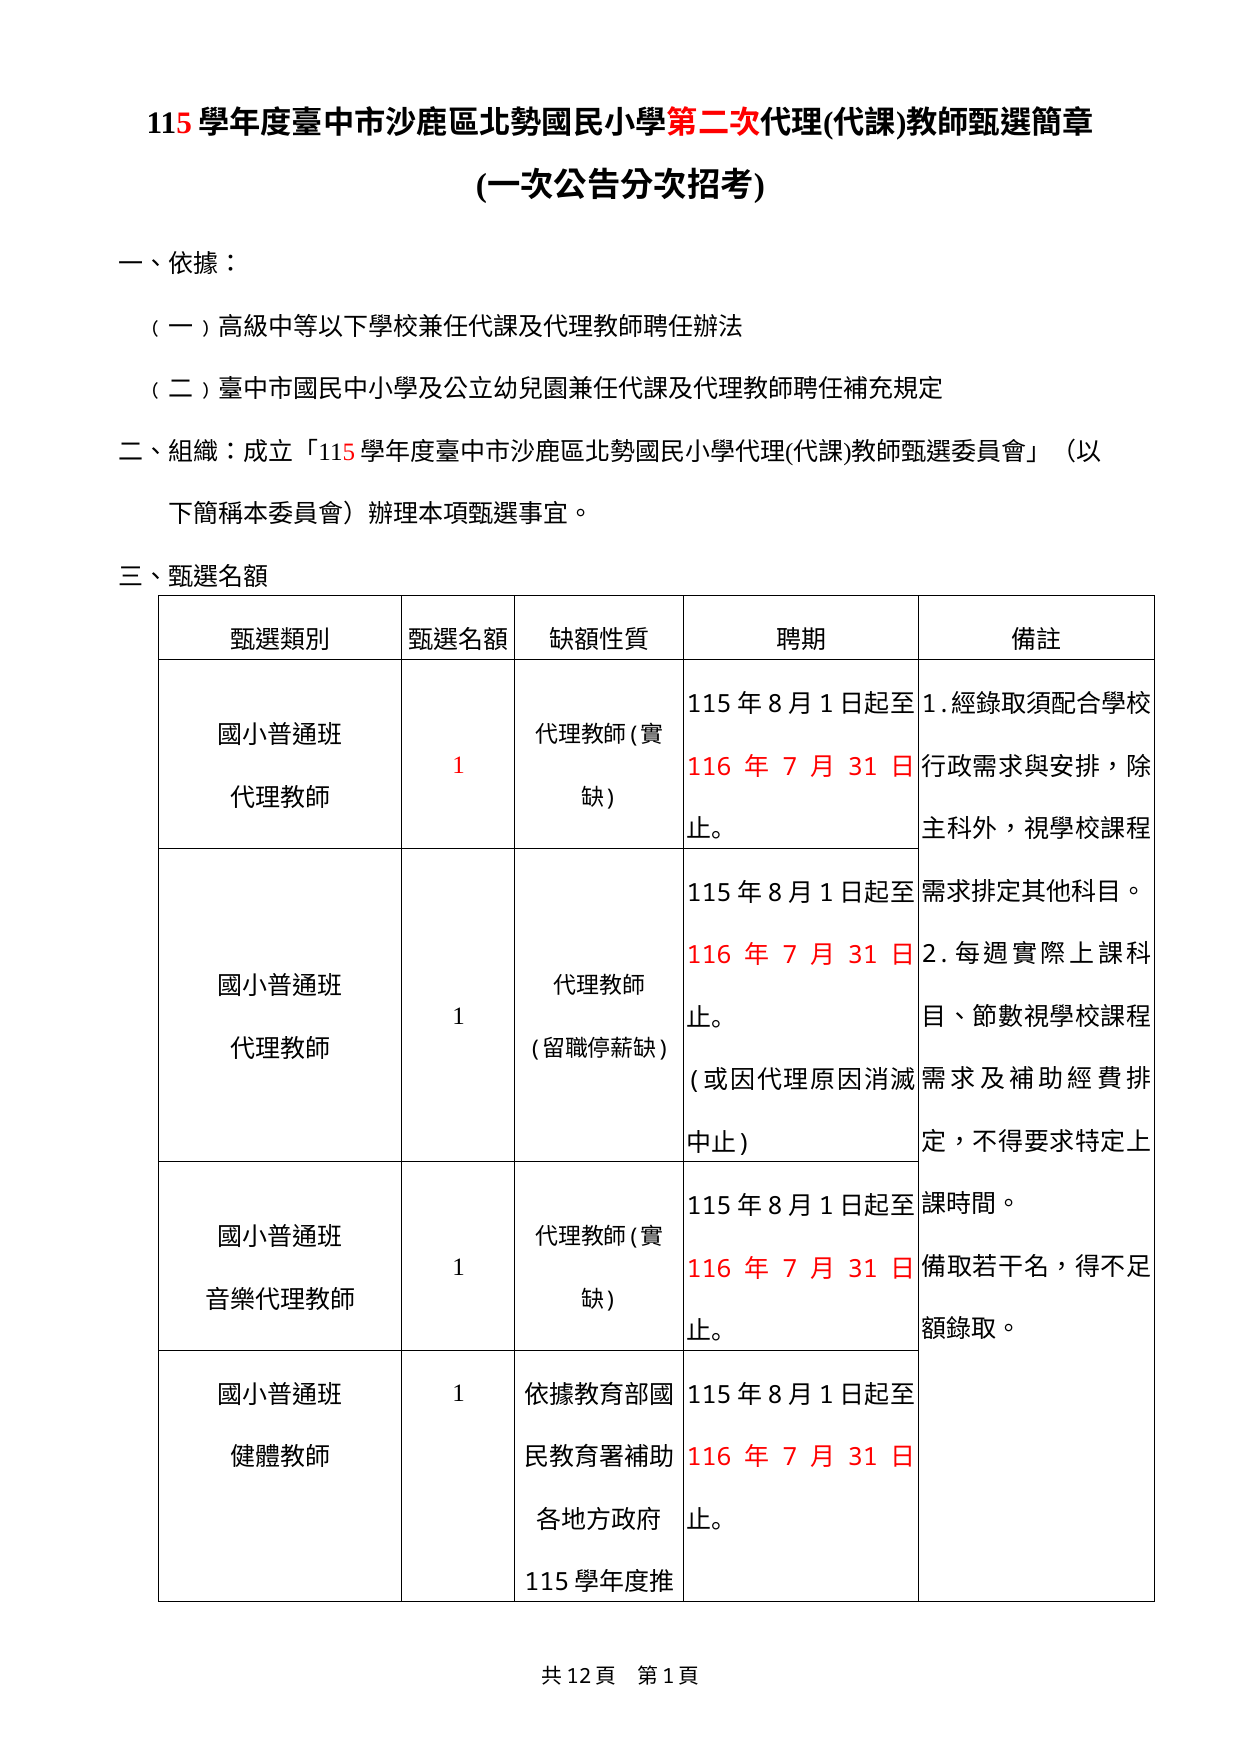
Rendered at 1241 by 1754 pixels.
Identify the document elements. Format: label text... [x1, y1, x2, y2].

table_cell 代理教師(實缺) [515, 660, 683, 847]
table_header 備註 [919, 596, 1154, 659]
table_cell 115年8月1日起至116年7月31日止。 [684, 1162, 918, 1349]
text 三、甄選名額 [118, 533, 1122, 595]
text ﹙一﹚高級中等以下學校兼任代課及代理教師聘任辦法 [143, 283, 1122, 345]
table_header 聘期 [684, 596, 918, 659]
table_cell 115年8月1日起至116年7月31日止。 (或因代理原因消滅中止) [684, 849, 918, 1161]
table_cell 國小普通班 音樂代理教師 [159, 1162, 401, 1349]
table_cell 代理教師 (留職停薪缺) [515, 849, 683, 1161]
table_cell 1 [402, 1351, 514, 1601]
table_cell 1.經錄取須配合學校行政需求與安排，除主科外，視學校課程需求排定其他科目。 2.每週實際上課科目、節數視學校課程需求及補助經費排定，不得要求特定上課時間。 備取若干名，得不足額錄取。 [919, 660, 1154, 1601]
table_header 缺額性質 [515, 596, 683, 659]
text ﹙二﹚臺中市國民中小學及公立幼兒園兼任代課及代理教師聘任補充規定 [143, 345, 1122, 408]
text (一次公告分次招考) [118, 141, 1122, 203]
text 115學年度臺中市沙鹿區北勢國民小學第二次代理(代課)教師甄選簡章 [118, 78, 1122, 141]
text 一、依據： [118, 220, 1122, 283]
table_cell 1 [402, 660, 514, 847]
table_cell 依據教育部國民教育署補助各地方政府115學年度推 [515, 1351, 683, 1601]
text 二、組織：成立「115學年度臺中市沙鹿區北勢國民小學代理(代課)教師甄選委員會」（以下簡稱本委員會）辦理本項甄選事宜。 [118, 408, 1122, 533]
table_cell 國小普通班 健體教師 [159, 1351, 401, 1601]
table_cell 代理教師(實缺) [515, 1162, 683, 1349]
table_header 甄選名額 [402, 596, 514, 659]
table_cell 1 [402, 1162, 514, 1349]
table_cell 115年8月1日起至116年7月31日止。 [684, 660, 918, 847]
table_cell 國小普通班 代理教師 [159, 849, 401, 1161]
table_cell 國小普通班 代理教師 [159, 660, 401, 847]
table_cell 1 [402, 849, 514, 1161]
table_header 甄選類別 [159, 596, 401, 659]
table_cell 115年8月1日起至116年7月31日止。 [684, 1351, 918, 1601]
